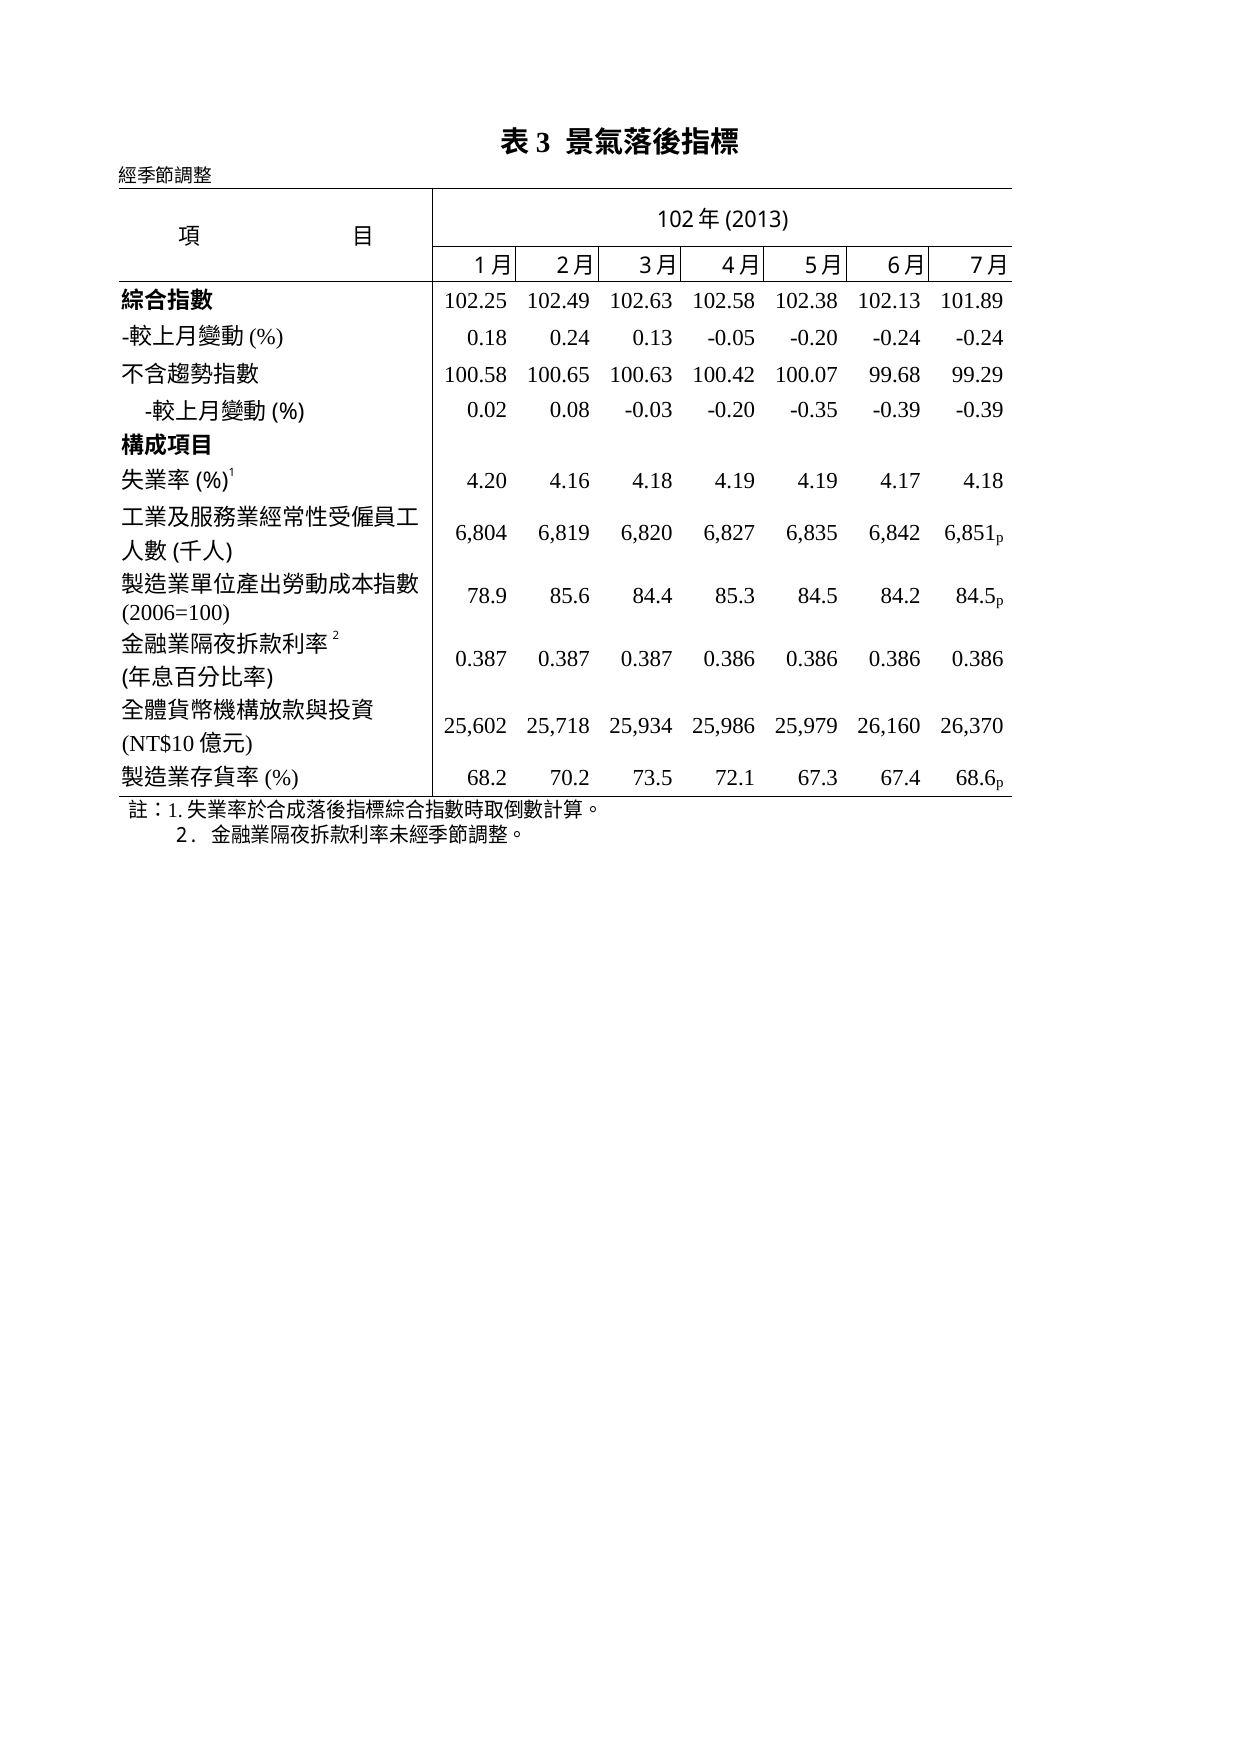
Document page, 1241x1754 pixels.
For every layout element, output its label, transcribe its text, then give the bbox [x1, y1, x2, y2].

table_cell 68.2 [433, 759, 515, 796]
table_cell 102.13 [846, 282, 929, 318]
table_cell 25,934 [598, 692, 681, 758]
table_cell 84.2 [846, 566, 929, 625]
table_cell -0.24 [929, 318, 1012, 356]
table_cell 99.68 [846, 356, 929, 393]
table_cell [764, 426, 846, 462]
table_cell -0.03 [598, 393, 681, 426]
table_cell 4.20 [433, 462, 515, 499]
table_cell 100.58 [433, 356, 515, 393]
table_cell 6,851p [929, 499, 1012, 566]
table_cell 6月 [847, 247, 928, 281]
table_cell 不含趨勢指數 [119, 356, 432, 393]
table_cell [433, 426, 515, 462]
table_cell -0.39 [929, 393, 1012, 426]
table_cell 102.25 [433, 282, 515, 318]
table_cell 5月 [764, 247, 846, 281]
table_cell 0.18 [433, 318, 515, 356]
table_cell 6,842 [846, 499, 929, 566]
table_cell 失業率 (%)1 [119, 462, 432, 499]
table_cell 4月 [681, 247, 763, 281]
table_cell 0.387 [433, 625, 515, 692]
table_cell 102.38 [764, 282, 846, 318]
table_cell 4.18 [929, 462, 1012, 499]
table_cell 4.18 [598, 462, 681, 499]
table_cell [515, 426, 598, 462]
table_cell -較上月變動 (%) [119, 318, 432, 356]
table_cell 0.387 [515, 625, 598, 692]
table_cell -0.24 [846, 318, 929, 356]
table_cell 金融業隔夜拆款利率2 (年息百分比率) [119, 625, 432, 692]
table_cell 99.29 [929, 356, 1012, 393]
table_cell 2月 [516, 247, 598, 281]
table_cell 4.17 [846, 462, 929, 499]
table_cell [598, 426, 681, 462]
table_cell 70.2 [515, 759, 598, 796]
text 註：1. 失業率於合成落後指標綜合指數時取倒數計算。 [81, 797, 1152, 822]
table_cell 85.6 [515, 566, 598, 625]
table_cell 84.4 [598, 566, 681, 625]
table_cell 0.386 [681, 625, 763, 692]
table_cell 100.65 [515, 356, 598, 393]
table_cell 6,827 [681, 499, 763, 566]
table_cell 102.63 [598, 282, 681, 318]
table_cell 0.08 [515, 393, 598, 426]
table_cell -0.39 [846, 393, 929, 426]
table_cell 25,718 [515, 692, 598, 758]
table_cell 67.4 [846, 759, 929, 796]
table_cell -較上月變動 (%) [119, 393, 432, 426]
table_cell 85.3 [681, 566, 763, 625]
table_cell 26,370 [929, 692, 1012, 758]
table_cell 0.13 [598, 318, 681, 356]
table_cell 84.5p [929, 566, 1012, 625]
table_cell 0.386 [929, 625, 1012, 692]
text 經季節調整 [118, 160, 1122, 188]
table_cell 0.02 [433, 393, 515, 426]
table_cell 6,820 [598, 499, 681, 566]
table_cell 綜合指數 [119, 282, 432, 318]
table_cell 67.3 [764, 759, 846, 796]
table_cell 73.5 [598, 759, 681, 796]
table_cell 製造業單位產出勞動成本指數(2006=100) [119, 566, 432, 625]
table_cell 3月 [599, 247, 680, 281]
table_cell [929, 426, 1012, 462]
table_cell 構成項目 [119, 426, 432, 462]
table_cell 78.9 [433, 566, 515, 625]
table_cell 工業及服務業經常性受僱員工人數 (千人) [119, 499, 432, 566]
table_cell 84.5 [764, 566, 846, 625]
table_cell 6,835 [764, 499, 846, 566]
table_cell [846, 426, 929, 462]
table_cell 0.386 [764, 625, 846, 692]
table_cell 101.89 [929, 282, 1012, 318]
table_cell -0.20 [764, 318, 846, 356]
table_cell 0.386 [846, 625, 929, 692]
table_cell 25,986 [681, 692, 763, 758]
table_cell 100.63 [598, 356, 681, 393]
table_cell 全體貨幣機構放款與投資(NT$10億元) [119, 692, 432, 758]
table_cell 100.42 [681, 356, 763, 393]
table_cell 4.19 [681, 462, 763, 499]
table_cell 6,804 [433, 499, 515, 566]
table_cell 25,979 [764, 692, 846, 758]
table_cell 26,160 [846, 692, 929, 758]
table_header 項 目 [119, 189, 432, 281]
table_header 102年 (2013) [433, 189, 1012, 246]
table_cell 25,602 [433, 692, 515, 758]
table_cell -0.20 [681, 393, 763, 426]
table_cell 4.16 [515, 462, 598, 499]
table_cell 7月 [929, 247, 1012, 281]
table_cell [681, 426, 763, 462]
table_cell 1月 [433, 247, 515, 281]
table_cell 102.58 [681, 282, 763, 318]
table_cell 0.387 [598, 625, 681, 692]
text 表3 景氣落後指標 [118, 118, 1122, 160]
table_cell 製造業存貨率 (%) [119, 759, 432, 796]
table_cell 102.49 [515, 282, 598, 318]
table_cell -0.05 [681, 318, 763, 356]
text 2. 金融業隔夜拆款利率未經季節調整。 [80, 822, 1152, 847]
table_cell 72.1 [681, 759, 763, 796]
table_cell 68.6p [929, 759, 1012, 796]
table_cell 100.07 [764, 356, 846, 393]
table_cell 4.19 [764, 462, 846, 499]
table_cell -0.35 [764, 393, 846, 426]
table_cell 0.24 [515, 318, 598, 356]
table_cell 6,819 [515, 499, 598, 566]
